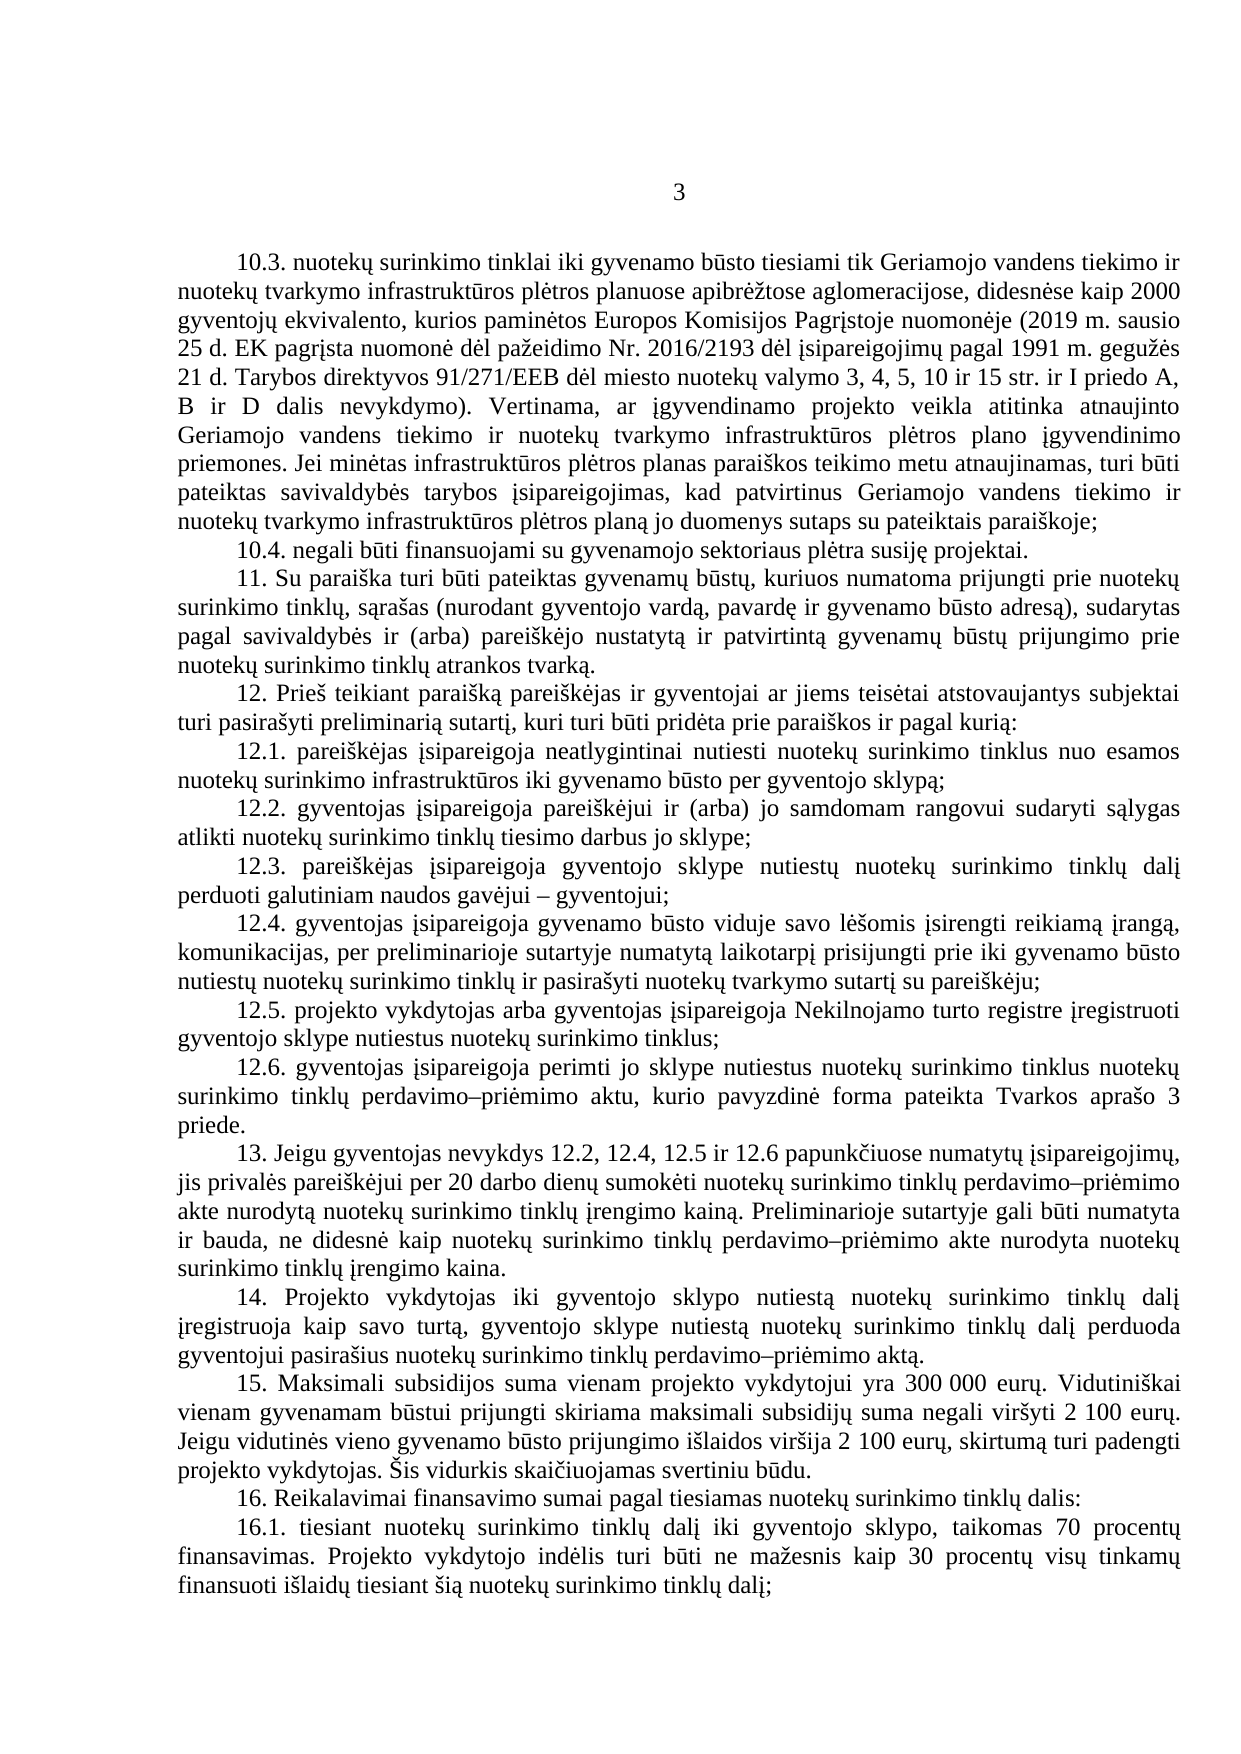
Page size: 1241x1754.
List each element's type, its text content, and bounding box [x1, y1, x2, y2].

text 12.2. gyventojas įsipareigoja pareiškėjui ir (arba) jo samdomam rangovui sudaryti sąlygas atlikti nuotekų surinkimo tinklų tiesimo darbus jo sklype; [177, 793, 1181, 851]
text 16.1. tiesiant nuotekų surinkimo tinklų dalį iki gyventojo sklypo, taikomas 70 procentų finansavimas. Projekto vykdytojo indėlis turi būti ne mažesnis kaip 30 procentų visų tinkamų finansuoti išlaidų tiesiant šią nuotekų surinkimo tinklų dalį; [177, 1512, 1181, 1598]
text 12.3. pareiškėjas įsipareigoja gyventojo sklype nutiestų nuotekų surinkimo tinklų dalį perduoti galutiniam naudos gavėjui – gyventojui; [177, 851, 1181, 908]
text 16. Reikalavimai finansavimo sumai pagal tiesiamas nuotekų surinkimo tinklų dalis: [177, 1483, 1181, 1512]
text 11. Su paraiška turi būti pateiktas gyvenamų būstų, kuriuos numatoma prijungti prie nuotekų surinkimo tinklų, sąrašas (nurodant gyventojo vardą, pavardę ir gyvenamo būsto adresą), sudarytas pagal savivaldybės ir (arba) pareiškėjo nustatytą ir patvirtintą gyvenamų būstų prijungimo prie nuotekų surinkimo tinklų atrankos tvarką. [177, 563, 1181, 678]
text 10.4. negali būti finansuojami su gyvenamojo sektoriaus plėtra susiję projektai. [177, 535, 1181, 563]
text 10.3. nuotekų surinkimo tinklai iki gyvenamo būsto tiesiami tik Geriamojo vandens tiekimo ir nuotekų tvarkymo infrastruktūros plėtros planuose apibrėžtose aglomeracijose, didesnėse kaip 2000 gyventojų ekvivalento, kurios paminėtos Europos Komisijos Pagrįstoje nuomonėje (2019 m. sausio 25 d. EK pagrįsta nuomonė dėl pažeidimo Nr. 2016/2193 dėl įsipareigojimų pagal 1991 m. gegužės 21 d. Tarybos direktyvos 91/271/EEB dėl miesto nuotekų valymo 3, 4, 5, 10 ir 15 str. ir I priedo A, B ir D dalis nevykdymo). Vertinama, ar įgyvendinamo projekto veikla atitinka atnaujinto Geriamojo vandens tiekimo ir nuotekų tvarkymo infrastruktūros plėtros plano įgyvendinimo priemones. Jei minėtas infrastruktūros plėtros planas paraiškos teikimo metu atnaujinamas, turi būti pateiktas savivaldybės tarybos įsipareigojimas, kad patvirtinus Geriamojo vandens tiekimo ir nuotekų tvarkymo infrastruktūros plėtros planą jo duomenys sutaps su pateiktais paraiškoje; [177, 247, 1181, 535]
text 15. Maksimali subsidijos suma vienam projekto vykdytojui yra 300 000 eurų. Vidutiniškai vienam gyvenamam būstui prijungti skiriama maksimali subsidijų suma negali viršyti 2 100 eurų. Jeigu vidutinės vieno gyvenamo būsto prijungimo išlaidos viršija 2 100 eurų, skirtumą turi padengti projekto vykdytojas. Šis vidurkis skaičiuojamas svertiniu būdu. [177, 1368, 1181, 1483]
text 12.5. projekto vykdytojas arba gyventojas įsipareigoja Nekilnojamo turto registre įregistruoti gyventojo sklype nutiestus nuotekų surinkimo tinklus; [177, 995, 1181, 1052]
text 12.4. gyventojas įsipareigoja gyvenamo būsto viduje savo lėšomis įsirengti reikiamą įrangą, komunikacijas, per preliminarioje sutartyje numatytą laikotarpį prisijungti prie iki gyvenamo būsto nutiestų nuotekų surinkimo tinklų ir pasirašyti nuotekų tvarkymo sutartį su pareiškėju; [177, 908, 1181, 995]
text 13. Jeigu gyventojas nevykdys 12.2, 12.4, 12.5 ir 12.6 papunkčiuose numatytų įsipareigojimų, jis privalės pareiškėjui per 20 darbo dienų sumokėti nuotekų surinkimo tinklų perdavimo–priėmimo akte nurodytą nuotekų surinkimo tinklų įrengimo kainą. Preliminarioje sutartyje gali būti numatyta ir bauda, ne didesnė kaip nuotekų surinkimo tinklų perdavimo–priėmimo akte nurodyta nuotekų surinkimo tinklų įrengimo kaina. [177, 1138, 1181, 1282]
text 12. Prieš teikiant paraišką pareiškėjas ir gyventojai ar jiems teisėtai atstovaujantys subjektai turi pasirašyti preliminarią sutartį, kuri turi būti pridėta prie paraiškos ir pagal kurią: [177, 678, 1181, 736]
text 14. Projekto vykdytojas iki gyventojo sklypo nutiestą nuotekų surinkimo tinklų dalį įregistruoja kaip savo turtą, gyventojo sklype nutiestą nuotekų surinkimo tinklų dalį perduoda gyventojui pasirašius nuotekų surinkimo tinklų perdavimo–priėmimo aktą. [177, 1282, 1181, 1368]
text 12.1. pareiškėjas įsipareigoja neatlygintinai nutiesti nuotekų surinkimo tinklus nuo esamos nuotekų surinkimo infrastruktūros iki gyvenamo būsto per gyventojo sklypą; [177, 736, 1181, 793]
text 12.6. gyventojas įsipareigoja perimti jo sklype nutiestus nuotekų surinkimo tinklus nuotekų surinkimo tinklų perdavimo–priėmimo aktu, kurio pavyzdinė forma pateikta Tvarkos aprašo 3 priede. [177, 1052, 1181, 1138]
